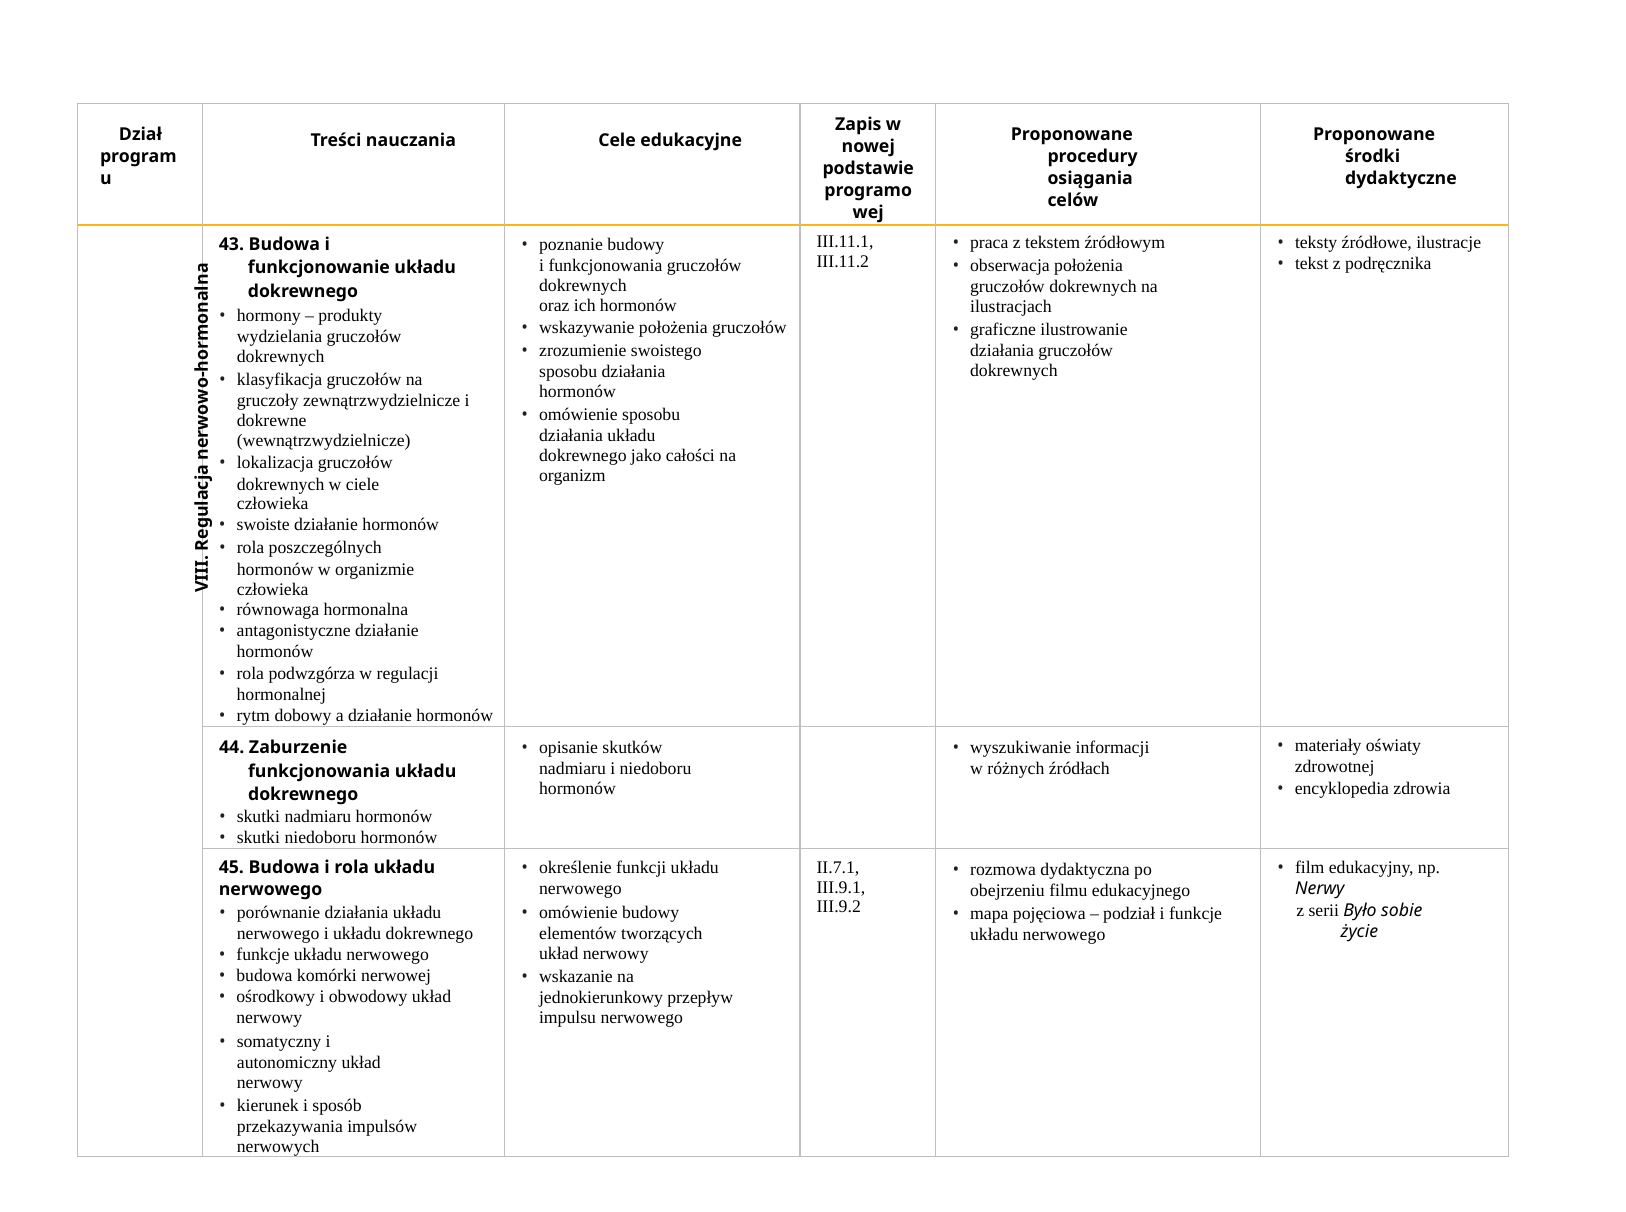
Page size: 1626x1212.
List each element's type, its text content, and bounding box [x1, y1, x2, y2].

table_header Zapis w nowej podstawie programowej [801, 104, 935, 223]
table_cell 43. Budowa i funkcjonowanie układu dokrewnego hormony – produkty wydzielania gruczołów dokrewnych klasyfikacja gruczołów na gruczoły zewnątrzwydzielnicze i dokrewne (wewnątrzwydzielnicze) lokalizacja gruczołów dokrewnych w ciele człowieka swoiste działanie hormonów rola poszczególnych hormonów w organizmie człowieka równowaga hormonalna antagonistyczne działanie hormonów rola podwzgórza w regulacji hormonalnej rytm dobowy a działanie hormonów [203, 226, 504, 726]
table_cell [801, 727, 935, 848]
table_cell rozmowa dydaktyczna po obejrzeniu filmu edukacyjnego mapa pojęciowa – podział i funkcje układu nerwowego [936, 849, 1260, 1156]
table_cell opisanie skutków nadmiaru i niedoboru hormonów [505, 727, 799, 848]
table_cell określenie funkcji układu nerwowego omówienie budowy elementów tworzących układ nerwowy wskazanie na jednokierunkowy przepływ impulsu nerwowego [505, 849, 799, 1156]
table_header Proponowane procedury osiągania celów [936, 104, 1260, 223]
table_cell materiały oświaty zdrowotnej encyklopedia zdrowia [1261, 727, 1508, 848]
table_cell praca z tekstem źródłowym obserwacja położenia gruczołów dokrewnych na ilustracjach graficzne ilustrowanie działania gruczołów dokrewnych [936, 226, 1260, 726]
table_cell 44. Zaburzenie funkcjonowania układu dokrewnego skutki nadmiaru hormonów skutki niedoboru hormonów [203, 727, 504, 848]
table_cell III.11.1, III.11.2 [801, 226, 935, 726]
table_cell film edukacyjny, np. Nerwy z serii Było sobie życie [1261, 849, 1508, 1156]
table_cell teksty źródłowe, ilustracje tekst z podręcznika [1261, 226, 1508, 726]
table_header Treści nauczania [203, 104, 504, 223]
table_cell wyszukiwanie informacji w różnych źródłach [936, 727, 1260, 848]
table_header Dział programu [78, 104, 202, 223]
table_header Cele edukacyjne [505, 104, 799, 223]
table_cell VIII. Regulacja nerwowo-hormonalna [78, 226, 202, 1156]
table_header Proponowane środki dydaktyczne [1261, 104, 1508, 223]
table_cell II.7.1, III.9.1, III.9.2 [801, 849, 935, 1156]
table_cell poznanie budowy i funkcjonowania gruczołów dokrewnych oraz ich hormonów wskazywanie położenia gruczołów zrozumienie swoistego sposobu działania hormonów omówienie sposobu działania układu dokrewnego jako całości na organizm [505, 226, 799, 726]
table_cell 45. Budowa i rola układu nerwowego porównanie działania układu nerwowego i układu dokrewnego funkcje układu nerwowego budowa komórki nerwowej ośrodkowy i obwodowy układ nerwowy somatyczny i autonomiczny układ nerwowy kierunek i sposób przekazywania impulsów nerwowych [203, 849, 504, 1156]
